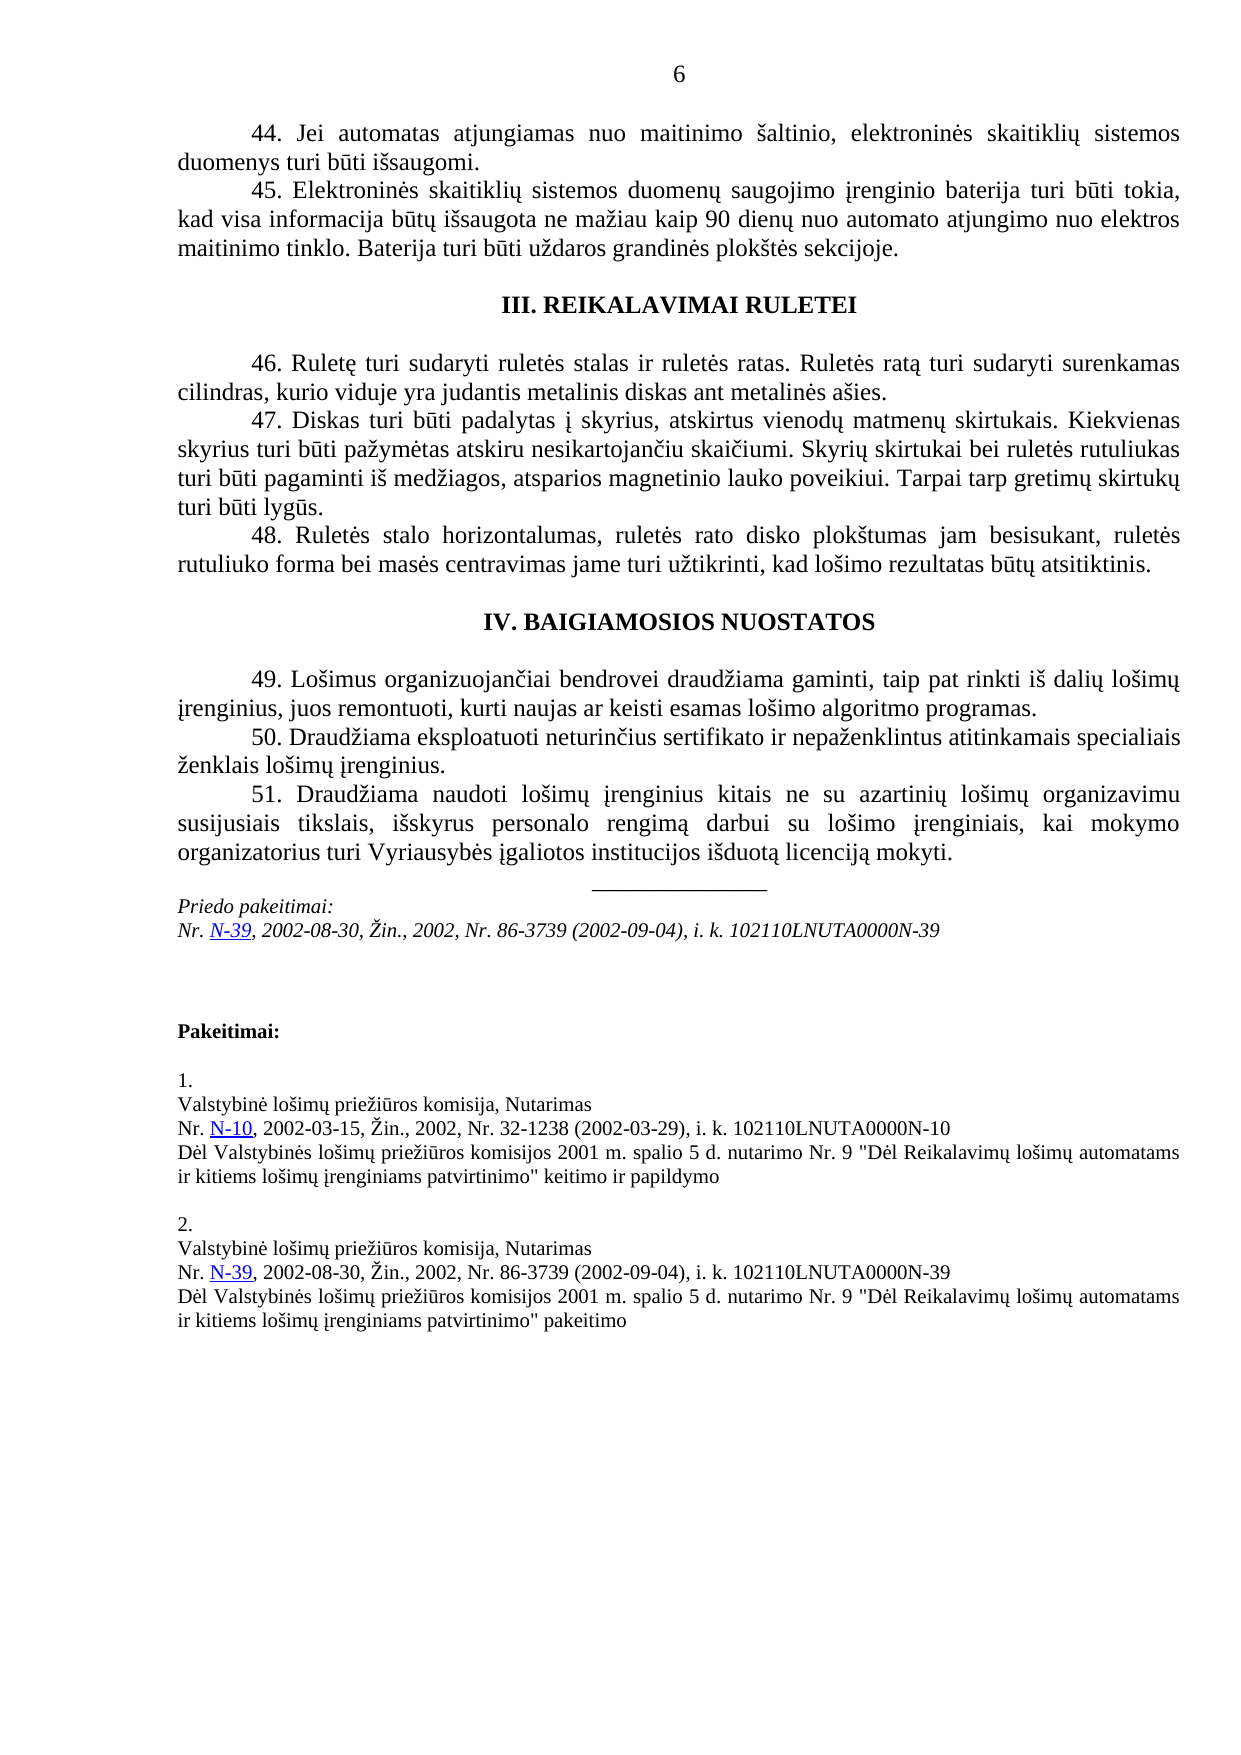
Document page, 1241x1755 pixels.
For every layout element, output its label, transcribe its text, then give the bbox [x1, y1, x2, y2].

text ______________ [177, 866, 1181, 894]
text 51. Draudžiama naudoti lošimų įrenginius kitais ne su azartinių lošimų organizavimu susijusiais tikslais, išskyrus personalo rengimą darbui su lošimo įrenginiais, kai mokymo organizatorius turi Vyriausybės įgaliotos institucijos išduotą licenciją mokyti. [177, 779, 1181, 866]
text IV. BAIGIAMOSIOS NUOSTATOS [177, 607, 1181, 636]
text 1. [177, 1067, 1181, 1092]
text Valstybinė lošimų priežiūros komisija, Nutarimas [177, 1236, 1181, 1260]
text 48. Ruletės stalo horizontalumas, ruletės rato disko plokštumas jam besisukant, ruletės rutuliuko forma bei masės centravimas jame turi užtikrinti, kad lošimo rezultatas būtų atsitiktinis. [177, 521, 1181, 578]
text III. REIKALAVIMAI RULETEI [177, 291, 1181, 319]
text Dėl Valstybinės lošimų priežiūros komisijos 2001 m. spalio 5 d. nutarimo Nr. 9 "Dėl Reikalavimų lošimų automatams ir kitiems lošimų įrenginiams patvirtinimo" pakeitimo [177, 1284, 1181, 1332]
text 45. Elektroninės skaitiklių sistemos duomenų saugojimo įrenginio baterija turi būti tokia, kad visa informacija būtų išsaugota ne mažiau kaip 90 dienų nuo automato atjungimo nuo elektros maitinimo tinklo. Baterija turi būti uždaros grandinės plokštės sekcijoje. [177, 176, 1181, 262]
text 50. Draudžiama eksploatuoti neturinčius sertifikato ir nepaženklintus atitinkamais specialiais ženklais lošimų įrenginius. [177, 722, 1181, 779]
text Nr. N-39, 2002-08-30, Žin., 2002, Nr. 86-3739 (2002-09-04), i. k. 102110LNUTA0000N-39 [177, 918, 1181, 942]
text 47. Diskas turi būti padalytas į skyrius, atskirtus vienodų matmenų skirtukais. Kiekvienas skyrius turi būti pažymėtas atskiru nesikartojančiu skaičiumi. Skyrių skirtukai bei ruletės rutuliukas turi būti pagaminti iš medžiagos, atsparios magnetinio lauko poveikiui. Tarpai tarp gretimų skirtukų turi būti lygūs. [177, 406, 1181, 521]
text Pakeitimai: [177, 1019, 1181, 1043]
text Dėl Valstybinės lošimų priežiūros komisijos 2001 m. spalio 5 d. nutarimo Nr. 9 "Dėl Reikalavimų lošimų automatams ir kitiems lošimų įrenginiams patvirtinimo" keitimo ir papildymo [177, 1140, 1181, 1188]
text Priedo pakeitimai: [177, 894, 1181, 918]
text 44. Jei automatas atjungiamas nuo maitinimo šaltinio, elektroninės skaitiklių sistemos duomenys turi būti išsaugomi. [177, 118, 1181, 176]
text 49. Lošimus organizuojančiai bendrovei draudžiama gaminti, taip pat rinkti iš dalių lošimų įrenginius, juos remontuoti, kurti naujas ar keisti esamas lošimo algoritmo programas. [177, 664, 1181, 722]
text Valstybinė lošimų priežiūros komisija, Nutarimas [177, 1092, 1181, 1116]
text 46. Ruletę turi sudaryti ruletės stalas ir ruletės ratas. Ruletės ratą turi sudaryti surenkamas cilindras, kurio viduje yra judantis metalinis diskas ant metalinės ašies. [177, 348, 1181, 406]
text Nr. N-39, 2002-08-30, Žin., 2002, Nr. 86-3739 (2002-09-04), i. k. 102110LNUTA0000N-39 [177, 1260, 1181, 1284]
text Nr. N-10, 2002-03-15, Žin., 2002, Nr. 32-1238 (2002-03-29), i. k. 102110LNUTA0000N-10 [177, 1116, 1181, 1140]
text 2. [177, 1212, 1181, 1236]
